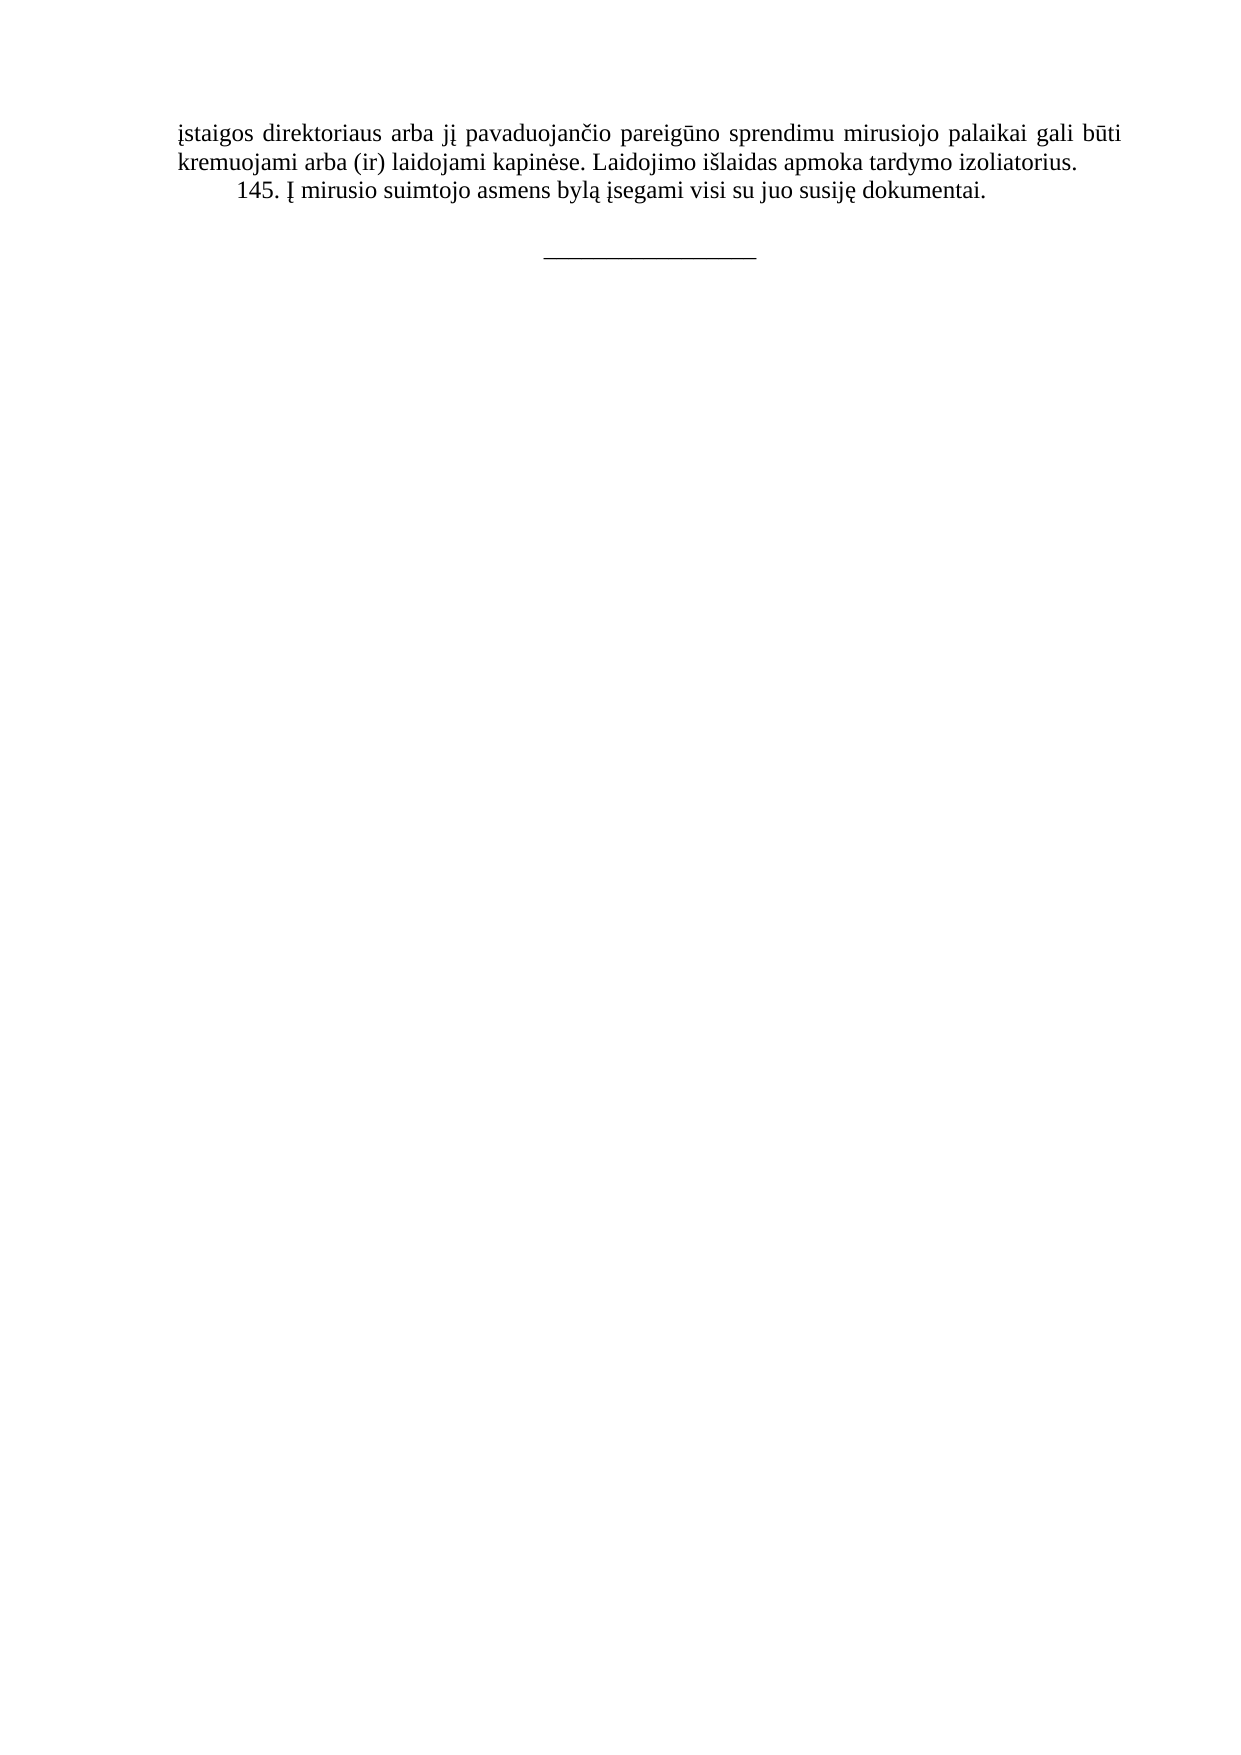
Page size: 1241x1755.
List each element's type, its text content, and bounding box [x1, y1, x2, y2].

text 145. Į mirusio suimtojo asmens bylą įsegami visi su juo susiję dokumentai. [177, 176, 1122, 204]
text įstaigos direktoriaus arba jį pavaduojančio pareigūno sprendimu mirusiojo palaikai gali būti kremuojami arba (ir) laidojami kapinėse. Laidojimo išlaidas apmoka tardymo izoliatorius. [177, 118, 1122, 176]
text _________________ [177, 233, 1122, 262]
